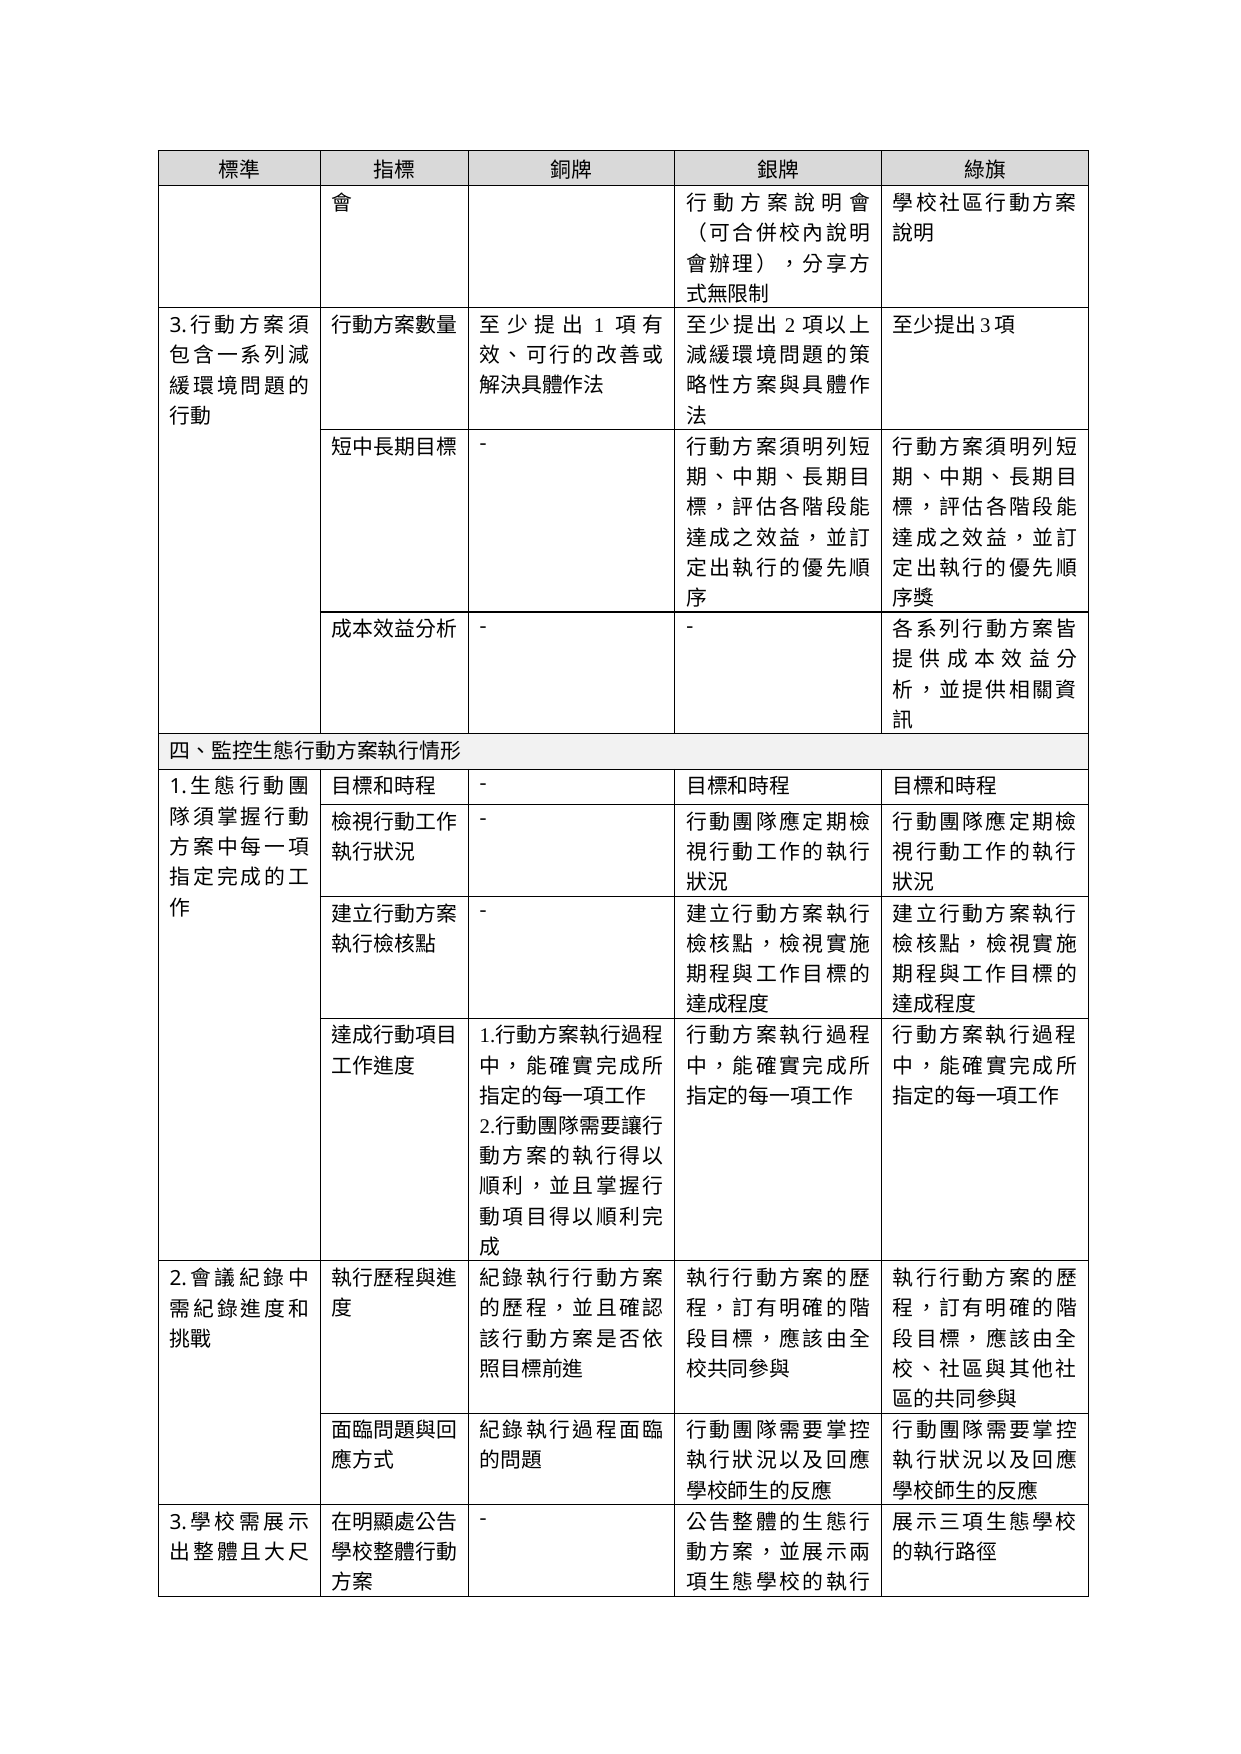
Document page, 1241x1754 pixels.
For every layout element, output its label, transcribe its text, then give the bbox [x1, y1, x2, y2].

table_cell 建立行動方案執行檢核點 [321, 897, 468, 1018]
table_cell 1.行動方案執行過程中，能確實完成所指定的每一項工作 2.行動團隊需要讓行動方案的執行得以順利，並且掌握行動項目得以順利完成 [469, 1019, 674, 1260]
table_cell 行動方案執行過程中，能確實完成所指定的每一項工作 [882, 1019, 1088, 1260]
table_cell 行動團隊應定期檢視行動工作的執行狀況 [675, 805, 881, 896]
table_header 綠旗 [882, 151, 1088, 185]
table_cell 行動團隊需要掌控執行狀況以及回應學校師生的反應 [882, 1414, 1088, 1504]
table_header 標準 [159, 151, 320, 185]
table_cell 至少提出3項 [882, 308, 1088, 429]
table_cell 各系列行動方案皆提供成本效益分析，並提供相關資訊 [882, 613, 1088, 733]
table_cell 四、監控生態行動方案執行情形 [159, 734, 1088, 769]
table_cell - [469, 430, 674, 611]
table_cell 紀錄執行過程面臨的問題 [469, 1414, 674, 1504]
table_cell 展示三項生態學校的執行路徑 [882, 1505, 1088, 1596]
table_cell - [469, 1505, 674, 1596]
table_cell [159, 186, 320, 307]
table_cell 3.行動方案須包含一系列減緩環境問題的行動 [159, 308, 320, 733]
table_header 指標 [321, 151, 468, 185]
table_cell 目標和時程 [321, 770, 468, 804]
table_cell 行動團隊應定期檢視行動工作的執行狀況 [882, 805, 1088, 896]
table_cell 行動團隊需要掌控執行狀況以及回應學校師生的反應 [675, 1414, 881, 1504]
table_cell 紀錄執行行動方案的歷程，並且確認該行動方案是否依照目標前進 [469, 1261, 674, 1412]
table_cell 行動方案說明會（可合併校內說明會辦理），分享方式無限制 [675, 186, 881, 307]
table_cell 執行歷程與進度 [321, 1261, 468, 1412]
table_cell 至少提出1項有效、可行的改善或解決具體作法 [469, 308, 674, 429]
table_cell 成本效益分析 [321, 613, 468, 733]
table_cell 會 [321, 186, 468, 307]
table_cell 行動方案執行過程中，能確實完成所指定的每一項工作 [675, 1019, 881, 1260]
table_cell - [469, 897, 674, 1018]
table_cell 行動方案須明列短期、中期、長期目標，評估各階段能達成之效益，並訂定出執行的優先順序 [675, 430, 881, 611]
table_cell 行動方案須明列短期、中期、長期目標，評估各階段能達成之效益，並訂定出執行的優先順序獎 [882, 430, 1088, 611]
table_cell 短中長期目標 [321, 430, 468, 611]
table_header 銀牌 [675, 151, 881, 185]
table_cell 檢視行動工作執行狀況 [321, 805, 468, 896]
table_cell 目標和時程 [675, 770, 881, 804]
table_cell 建立行動方案執行檢核點，檢視實施期程與工作目標的達成程度 [882, 897, 1088, 1018]
table_cell - [469, 186, 674, 307]
table_cell 建立行動方案執行檢核點，檢視實施期程與工作目標的達成程度 [675, 897, 881, 1018]
table_cell 目標和時程 [882, 770, 1088, 804]
table_cell - [469, 770, 674, 804]
table_cell 學校社區行動方案說明 [882, 186, 1088, 307]
table_cell 面臨問題與回應方式 [321, 1414, 468, 1504]
table_cell 公告整體的生態行動方案，並展示兩項生態學校的執行 [675, 1505, 881, 1596]
table_cell 1.生態行動團隊須掌握行動方案中每一項指定完成的工作 [159, 770, 320, 1260]
table_cell 至少提出2項以上減緩環境問題的策略性方案與具體作法 [675, 308, 881, 429]
table_cell - [469, 613, 674, 733]
table_cell 2.會議紀錄中需紀錄進度和挑戰 [159, 1261, 320, 1504]
table_cell - [675, 613, 881, 733]
table_cell 達成行動項目工作進度 [321, 1019, 468, 1260]
table_cell - [469, 805, 674, 896]
table_header 銅牌 [469, 151, 674, 185]
table_cell 3.學校需展示出整體且大尺 [159, 1505, 320, 1596]
table_cell 執行行動方案的歷程，訂有明確的階段目標，應該由全校共同參與 [675, 1261, 881, 1412]
table_cell 在明顯處公告學校整體行動方案 [321, 1505, 468, 1596]
table_cell 執行行動方案的歷程，訂有明確的階段目標，應該由全校、社區與其他社區的共同參與 [882, 1261, 1088, 1412]
table_cell 行動方案數量 [321, 308, 468, 429]
